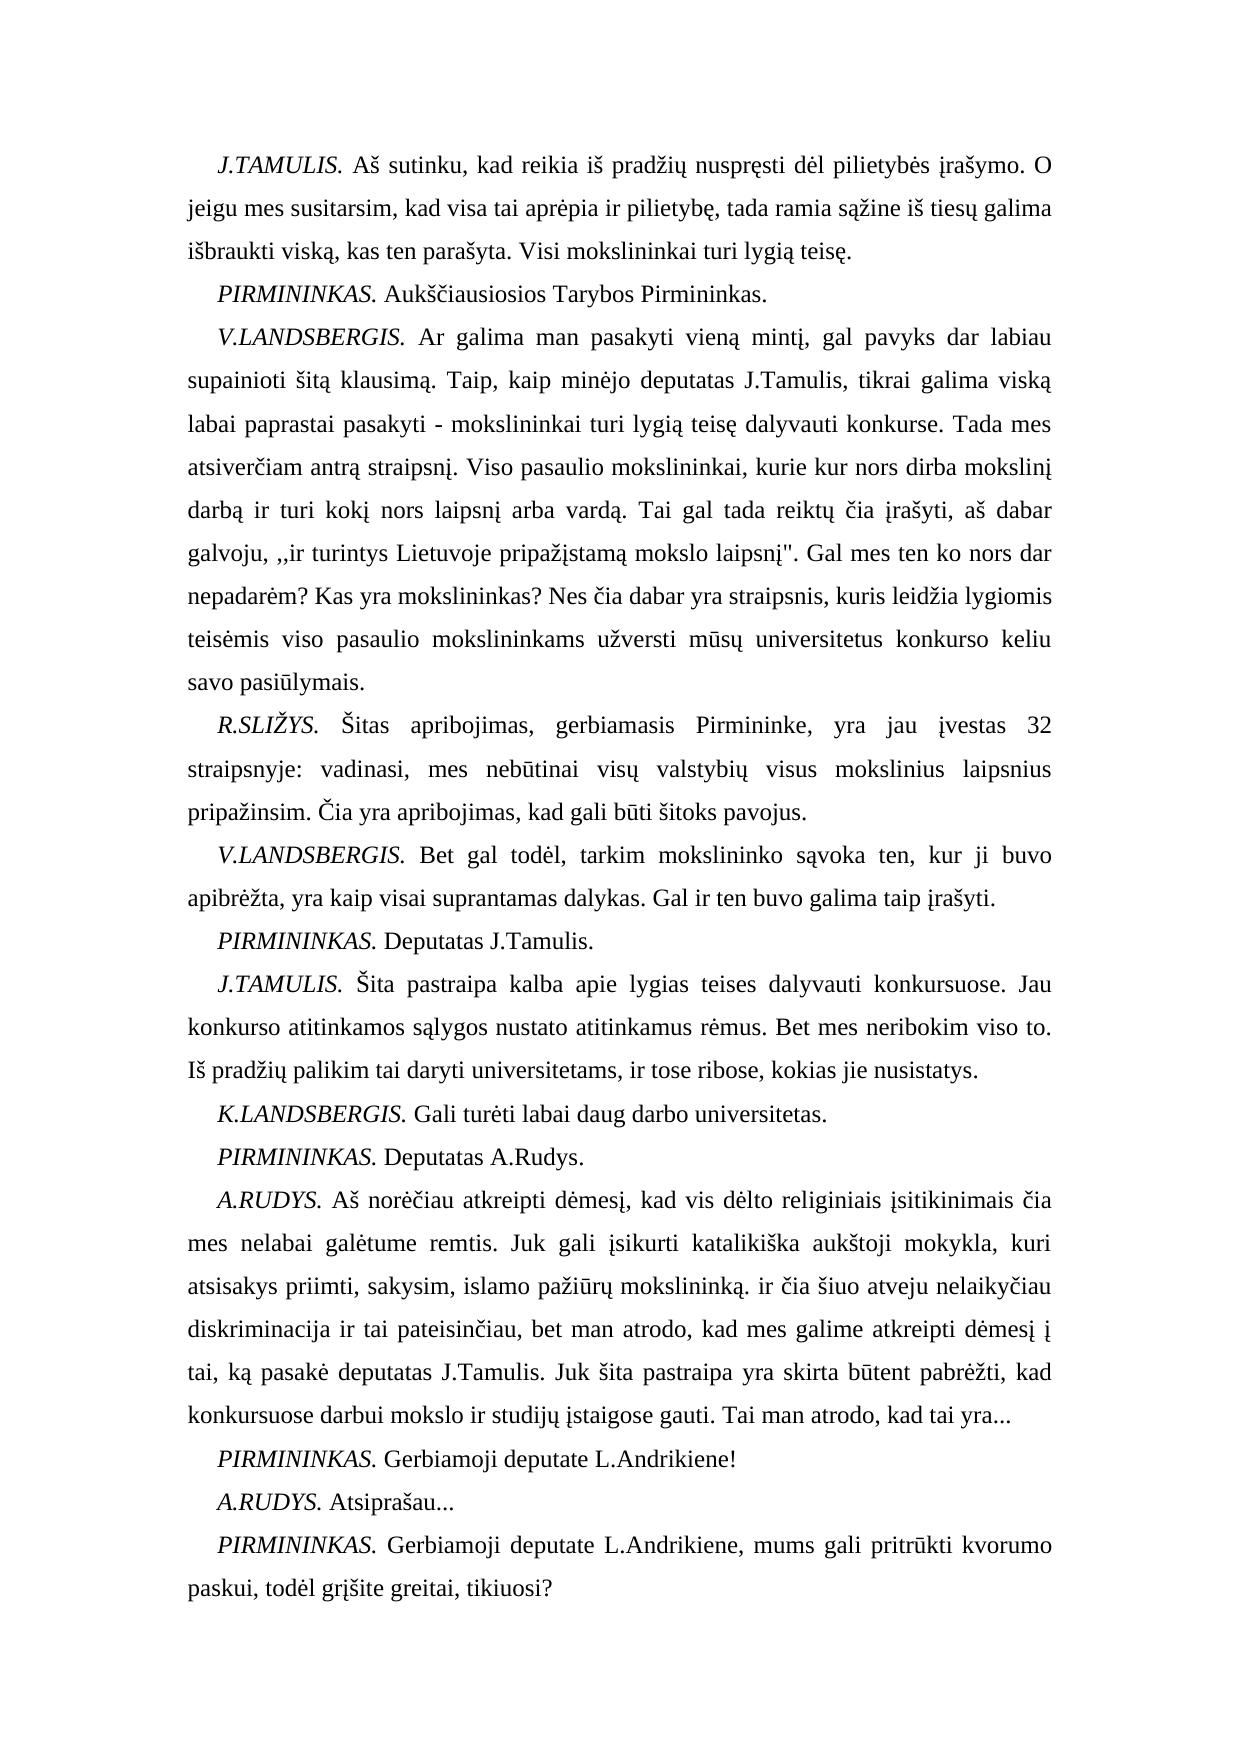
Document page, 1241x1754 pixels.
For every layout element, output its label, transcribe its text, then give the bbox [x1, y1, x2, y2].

text PIRMININKAS. Deputatas J.Tamulis. [187, 926, 1053, 955]
text R.SLIŽYS. Šitas apribojimas, gerbiamasis Pirmininke, yra jau įvestas 32 straipsnyje: vadinasi, mes nebūtinai visų valstybių visus mokslinius laipsnius pripažinsim. Čia yra apribojimas, kad gali būti šitoks pavojus. [187, 711, 1053, 826]
text J.TAMULIS. Aš sutinku, kad reikia iš pradžių nuspręsti dėl pilietybės įrašymo. O jeigu mes susitarsim, kad visa tai aprėpia ir pilietybę, tada ramia sąžine iš tiesų galima išbraukti viską, kas ten parašyta. Visi mokslininkai turi lygią teisę. [187, 150, 1053, 265]
text PIRMININKAS. Deputatas A.Rudys. [187, 1142, 1053, 1171]
text PIRMININKAS. Aukščiausiosios Tarybos Pirmininkas. [187, 279, 1053, 308]
text V.LANDSBERGIS. Bet gal todėl, tarkim mokslininko sąvoka ten, kur ji buvo apibrėžta, yra kaip visai suprantamas dalykas. Gal ir ten buvo galima taip įrašyti. [187, 840, 1053, 912]
text J.TAMULIS. Šita pastraipa kalba apie lygias teises dalyvauti konkursuose. Jau konkurso atitinkamos sąlygos nustato atitinkamus rėmus. Bet mes neribokim viso to. Iš pradžių palikim tai daryti universitetams, ir tose ribose, kokias jie nusistatys. [187, 969, 1053, 1084]
text PIRMININKAS. Gerbiamoji deputate L.Andrikiene! [187, 1444, 1053, 1472]
text A.RUDYS. Aš norėčiau atkreipti dėmesį, kad vis dėlto religiniais įsitikinimais čia mes nelabai galėtume remtis. Juk gali įsikurti katalikiška aukštoji mokykla, kuri atsisakys priimti, sakysim, islamo pažiūrų mokslininką. ir čia šiuo atveju nelaikyčiau diskriminacija ir tai pateisinčiau, bet man atrodo, kad mes galime atkreipti dėmesį į tai, ką pasakė deputatas J.Tamulis. Juk šita pastraipa yra skirta būtent pabrėžti, kad konkursuose darbui mokslo ir studijų įstaigose gauti. Tai man atrodo, kad tai yra... [187, 1185, 1053, 1429]
text PIRMININKAS. Gerbiamoji deputate L.Andrikiene, mums gali pritrūkti kvorumo paskui, todėl grįšite greitai, tikiuosi? [187, 1530, 1053, 1602]
text V.LANDSBERGIS. Ar galima man pasakyti vieną mintį, gal pavyks dar labiau supainioti šitą klausimą. Taip, kaip minėjo deputatas J.Tamulis, tikrai galima viską labai paprastai pasakyti - mokslininkai turi lygią teisę dalyvauti konkurse. Tada mes atsiverčiam antrą straipsnį. Viso pasaulio mokslininkai, kurie kur nors dirba mokslinį darbą ir turi kokį nors laipsnį arba vardą. Tai gal tada reiktų čia įrašyti, aš dabar galvoju, ,,ir turintys Lietuvoje pripažįstamą mokslo laipsnį". Gal mes ten ko nors dar nepadarėm? Kas yra mokslininkas? Nes čia dabar yra straipsnis, kuris leidžia lygiomis teisėmis viso pasaulio mokslininkams užversti mūsų universitetus konkurso keliu savo pasiūlymais. [187, 322, 1053, 696]
text K.LANDSBERGIS. Gali turėti labai daug darbo universitetas. [187, 1099, 1053, 1127]
text A.RUDYS. Atsiprašau... [187, 1487, 1053, 1516]
